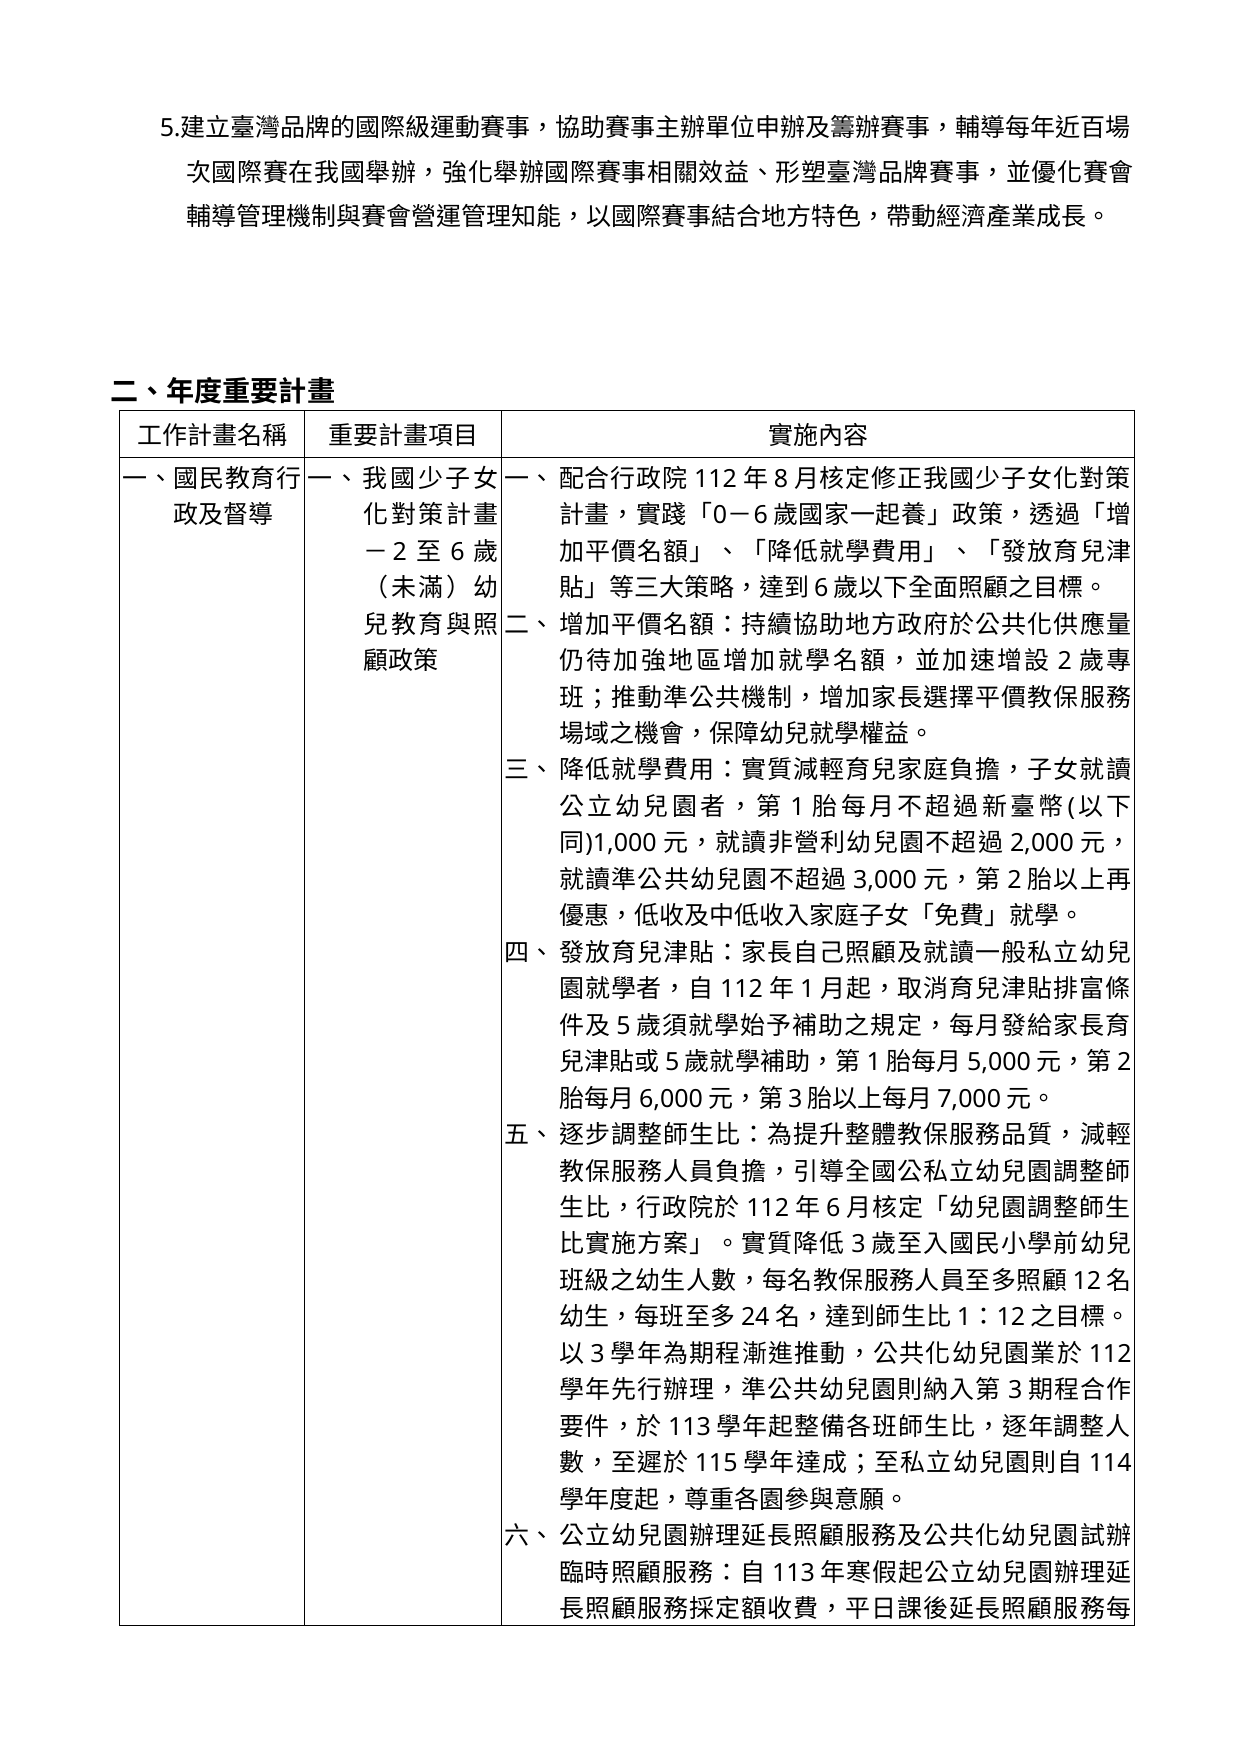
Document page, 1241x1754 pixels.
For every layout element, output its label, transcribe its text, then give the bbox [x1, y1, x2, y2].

text 5.建立臺灣品牌的國際級運動賽事，協助賽事主辦單位申辦及籌辦賽事，輔導每年近百場次國際賽在我國舉辦，強化舉辦國際賽事相關效益、形塑臺灣品牌賽事，並優化賽會輔導管理機制與賽會營運管理知能，以國際賽事結合地方特色，帶動經濟產業成長。 [159, 100, 1134, 235]
table_header 工作計畫名稱 [120, 411, 304, 457]
table_cell 一、國民教育行政及督導 [120, 458, 304, 1625]
table_cell 一、我國少子女化對策計畫－2至6歲（未滿）幼兒教育與照顧政策 [305, 458, 501, 1625]
table_header 重要計畫項目 [305, 411, 501, 457]
table_cell 配合行政院112年8月核定修正我國少子女化對策計畫，實踐「0－6歲國家一起養」政策，透過「增加平價名額」、「降低就學費用」、「發放育兒津貼」等三大策略，達到6歲以下全面照顧之目標。 增加平價名額：持續協助地方政府於公共化供應量仍待加強地區增加就學名額，並加速增設2歲專班；推動準公共機制，增加家長選擇平價教保服務場域之機會，保障幼兒就學權益。 降低就學費用：實質減輕育兒家庭負擔，子女就讀公立幼兒園者，第1胎每月不超過新臺幣(以下同)1,000元，就讀非營利幼兒園不超過2,000元，就讀準公共幼兒園不超過3,000元，第2胎以上再優惠，低收及中低收入家庭子女「免費」就學。 發放育兒津貼：家長自己照顧及就讀一般私立幼兒園就學者，自112年1月起，取消育兒津貼排富條件及5歲須就學始予補助之規定，每月發給家長育兒津貼或5歲就學補助，第1胎每月5,000元，第2胎每月6,000元，第3胎以上每月7,000元。 逐步調整師生比：為提升整體教保服務品質，減輕教保服務人員負擔，引導全國公私立幼兒園調整師生比，行政院於112年6月核定「幼兒園調整師生比實施方案」。實質降低3歲至入國民小學前幼兒班級之幼生人數，每名教保服務人員至多照顧12名幼生，每班至多24名，達到師生比1：12之目標。以3學年為期程漸進推動，公共化幼兒園業於112學年先行辦理，準公共幼兒園則納入第3期程合作要件，於113學年起整備各班師生比，逐年調整人數，至遲於115學年達成；至私立幼兒園則自114學年度起，尊重各園參與意願。 公立幼兒園辦理延長照顧服務及公共化幼兒園試辦臨時照顧服務：自113年寒假起公立幼兒園辦理延長照顧服務採定額收費，平日課後延長照顧服務每 [502, 458, 1134, 1625]
text 二、年度重要計畫 [110, 366, 1134, 410]
table_header 實施內容 [502, 411, 1134, 457]
